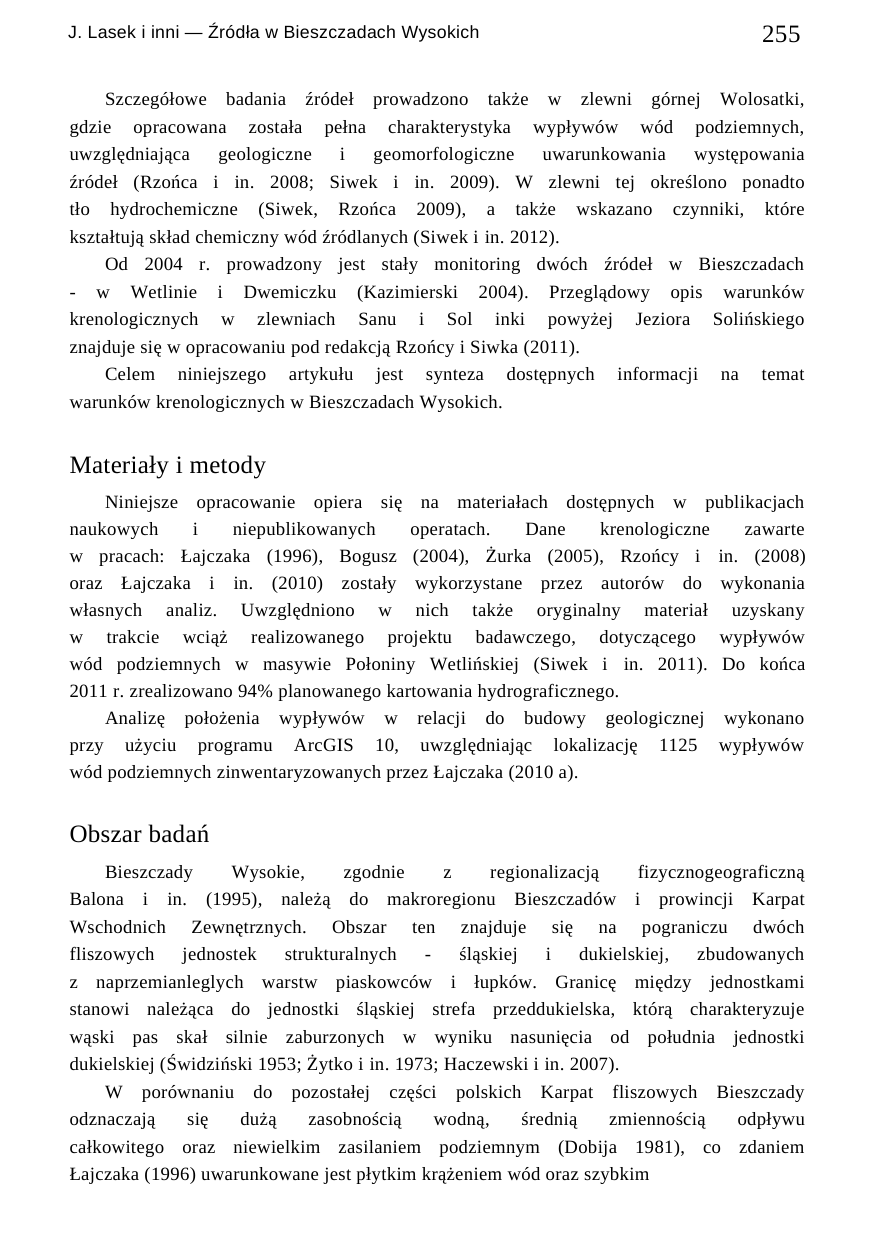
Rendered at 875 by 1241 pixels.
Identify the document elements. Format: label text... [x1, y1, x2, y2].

subtitle Obszar badań [69, 823, 808, 848]
text W porównaniu do pozostałej części polskich Karpat fliszowych Bieszczady odznaczają się dużą zasobnością wodną, średnią zmiennością odpływu całkowitego oraz niewielkim zasilaniem podziemnym (Dobija 1981), co zdaniem Łajczaka (1996) uwarunkowane jest płytkim krążeniem wód oraz szybkim [69, 1076, 806, 1186]
text Szczegółowe badania źródeł prowadzono także w zlewni górnej Wolosatki, gdzie opracowana została pełna charakterystyka wypływów wód podziemnych, uwzględniająca geologiczne i geomorfologiczne uwarunkowania występowania źródeł (Rzońca i in. 2008; Siwek i in. 2009). W zlewni tej określono ponadto tło hydrochemiczne (Siwek, Rzońca 2009), a także wskazano czynniki, które kształtują skład chemiczny wód źródlanych (Siwek i in. 2012). [69, 84, 806, 249]
text Niniejsze opracowanie opiera się na materiałach dostępnych w publikacjach naukowych i niepublikowanych operatach. Dane krenologiczne zawarte w pracach: Łajczaka (1996), Bogusz (2004), Żurka (2005), Rzońcy i in. (2008) oraz Łajczaka i in. (2010) zostały wykorzystane przez autorów do wykonania własnych analiz. Uwzględniono w nich także oryginalny materiał uzyskany w trakcie wciąż realizowanego projektu badawczego, dotyczącego wypływów wód podziemnych w masywie Połoniny Wetlińskiej (Siwek i in. 2011). Do końca 2011 r. zrealizowano 94% planowanego kartowania hydrograficznego. [69, 487, 806, 703]
subtitle Materiały i metody [69, 453, 808, 478]
text J. Lasek i inni — Źródła w Bieszczadach Wysokich [68, 24, 480, 42]
text Analizę położenia wypływów w relacji do budowy geologicznej wykonano przy użyciu programu ArcGIS 10, uwzględniając lokalizację 1125 wypływów wód podziemnych zinwentaryzowanych przez Łajczaka (2010 a). [69, 703, 806, 784]
text 255 [762, 23, 801, 48]
text Od 2004 r. prowadzony jest stały monitoring dwóch źródeł w Bieszczadach - w Wetlinie i Dwemiczku (Kazimierski 2004). Przeglądowy opis warunków krenologicznych w zlewniach Sanu i Sol inki powyżej Jeziora Solińskiego znajduje się w opracowaniu pod redakcją Rzońcy i Siwka (2011). [69, 249, 806, 359]
text Celem niniejszego artykułu jest synteza dostępnych informacji na temat warunków krenologicznych w Bieszczadach Wysokich. [69, 359, 806, 414]
text Bieszczady Wysokie, zgodnie z regionalizacją fizycznogeograficzną Balona i in. (1995), należą do makroregionu Bieszczadów i prowincji Karpat Wschodnich Zewnętrznych. Obszar ten znajduje się na pograniczu dwóch fliszowych jednostek strukturalnych - śląskiej i dukielskiej, zbudowanych z naprzemianleglych warstw piaskowców i łupków. Granicę między jednostkami stanowi należąca do jednostki śląskiej strefa przeddukielska, którą charakteryzuje wąski pas skał silnie zaburzonych w wyniku nasunięcia od południa jednostki dukielskiej (Świdziński 1953; Żytko i in. 1973; Haczewski i in. 2007). [69, 856, 806, 1076]
